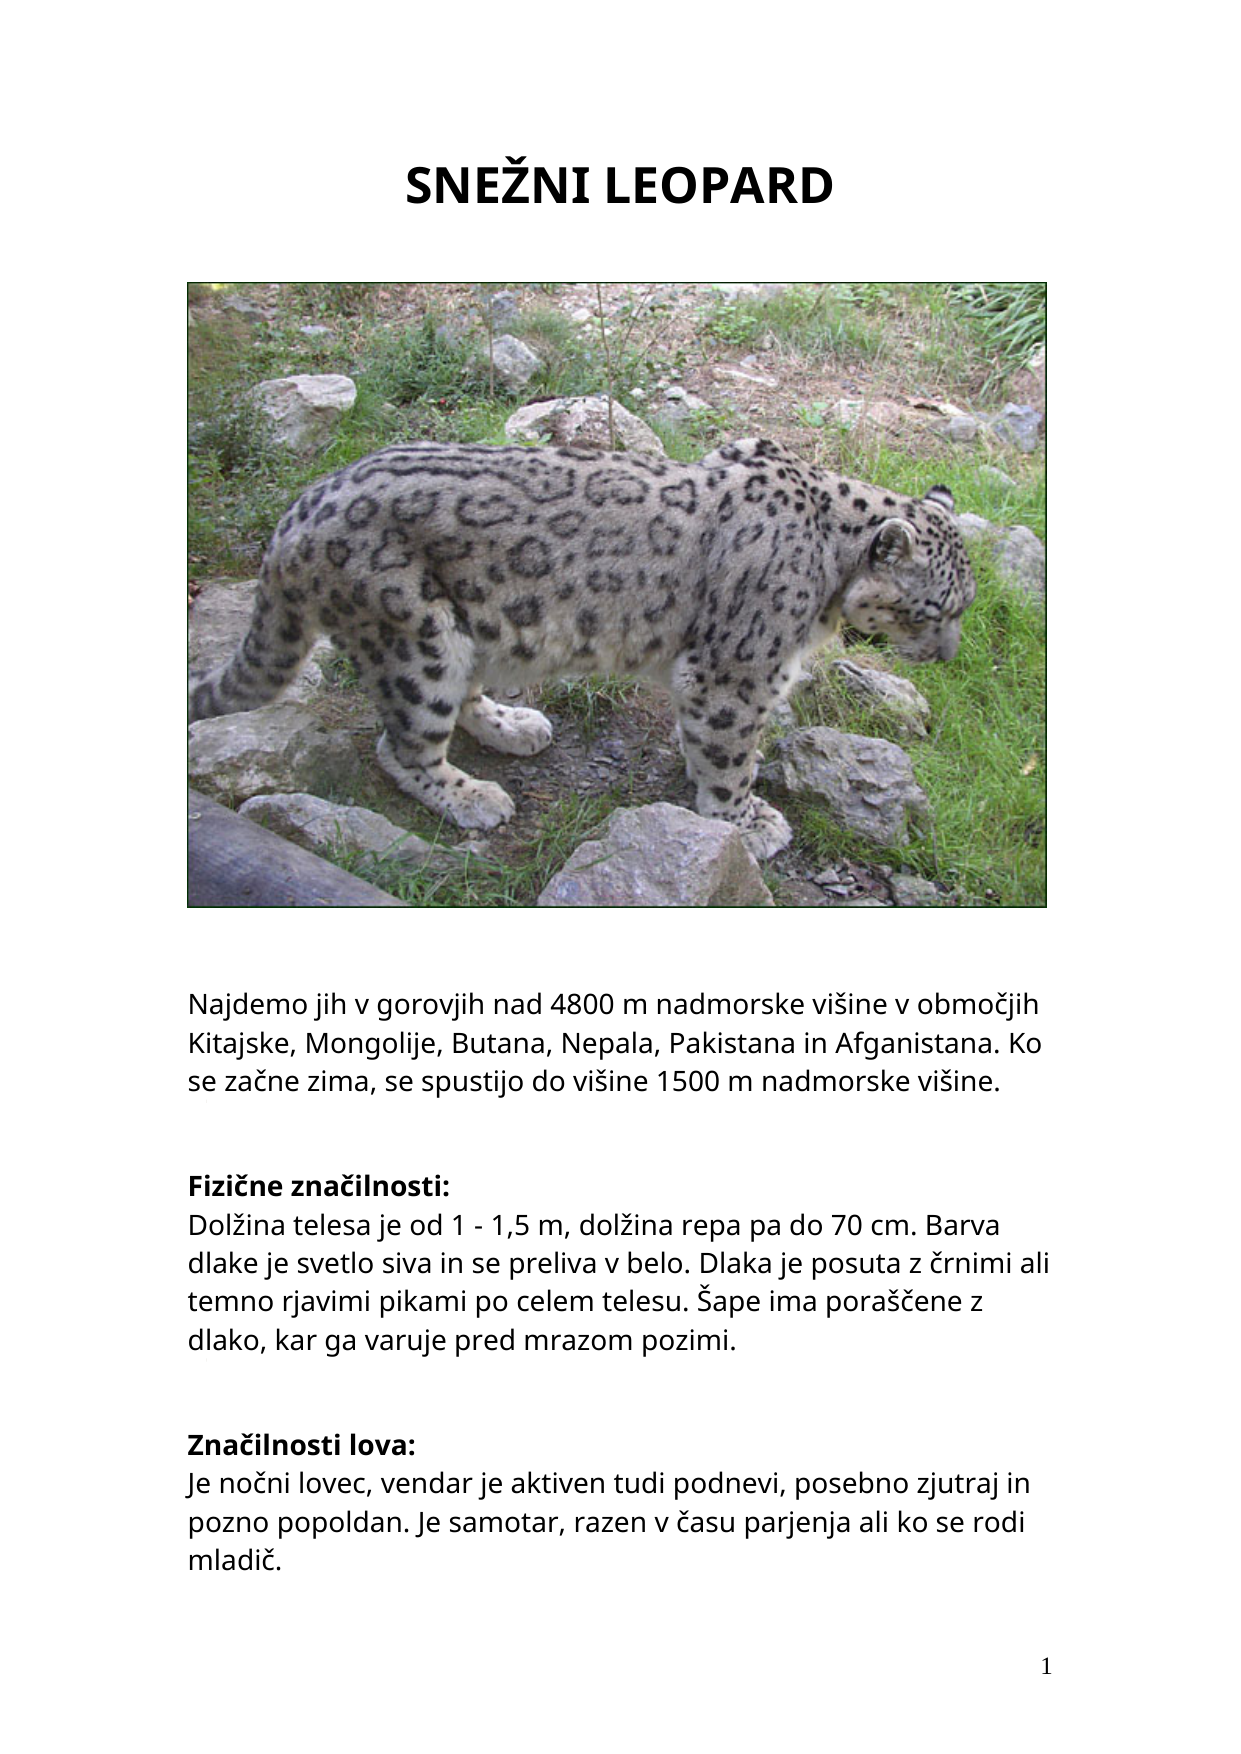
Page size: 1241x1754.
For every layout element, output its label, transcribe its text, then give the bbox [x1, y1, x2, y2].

text Značilnosti lova: Je nočni lovec, vendar je aktiven tudi podnevi, posebno zjutraj in pozno popoldan. Je samotar, razen v času parjenja ali ko se rodi mladič. [187, 1426, 1053, 1579]
text SNEŽNI LEOPARD [187, 150, 1053, 218]
picture [187, 282, 1047, 908]
text Fizične značilnosti: Dolžina telesa je od 1 - 1,5 m, dolžina repa pa do 70 cm. Barva dlake je svetlo siva in se preliva v belo. Dlaka je posuta z črnimi ali temno rjavimi pikami po celem telesu. Šape ima poraščene z dlako, kar ga varuje pred mrazom pozimi. [187, 1167, 1053, 1358]
text Najdemo jih v gorovjih nad 4800 m nadmorske višine v območjih Kitajske, Mongolije, Butana, Nepala, Pakistana in Afganistana. Ko se začne zima, se spustijo do višine 1500 m nadmorske višine. [187, 985, 1053, 1100]
